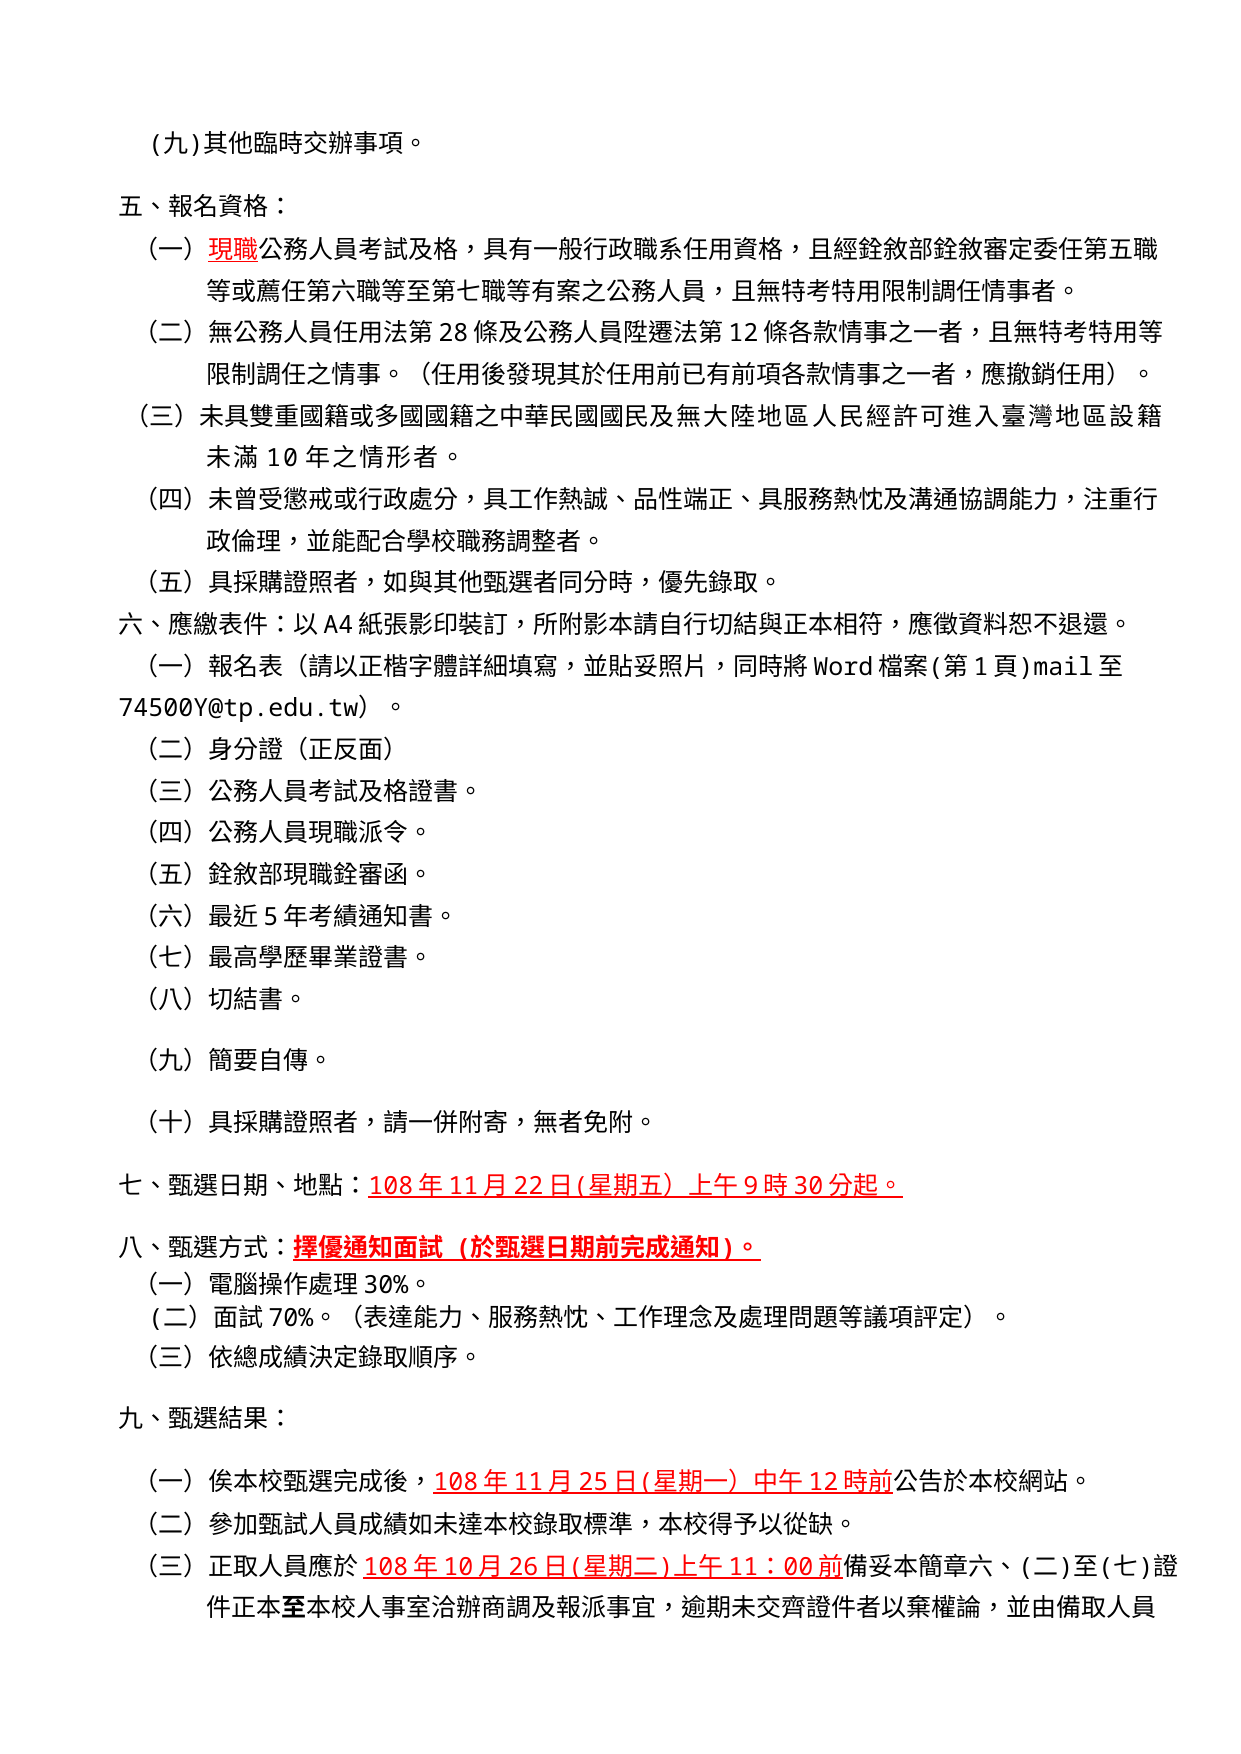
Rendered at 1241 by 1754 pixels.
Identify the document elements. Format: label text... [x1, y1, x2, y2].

text （一）俟本校甄選完成後，108年11月25日(星期一）中午12時前公告於本校網站。 [118, 1438, 1181, 1500]
text 九、甄選結果： [118, 1375, 1181, 1438]
text 六、應繳表件：以A4紙張影印裝訂，所附影本請自行切結與正本相符，應徵資料恕不退還。 （一）報名表（請以正楷字體詳細填寫，並貼妥照片，同時將Word檔案(第1頁)mail至 74500Y@tp.edu.tw）。 [118, 600, 1181, 725]
text （十）具採購證照者，請一併附寄，無者免附。 [118, 1079, 1181, 1142]
text (九)其他臨時交辦事項。 [118, 100, 1181, 163]
text （二）身分證（正反面） [118, 725, 1181, 767]
text （五）具採購證照者，如與其他甄選者同分時，優先錄取。 [118, 558, 1181, 600]
text （三）依總成績決定錄取順序。 [118, 1333, 1181, 1375]
text （一）現職公務人員考試及格，具有一般行政職系任用資格，且經銓敘部銓敘審定委任第五職等或薦任第六職等至第七職等有案之公務人員，且無特考特用限制調任情事者。 [118, 225, 1181, 308]
text 八、甄選方式：擇優通知面試 (於甄選日期前完成通知)。 [118, 1204, 1181, 1267]
text （三）未具雙重國籍或多國國籍之中華民國國民及無大陸地區人民經許可進入臺灣地區設籍未滿10年之情形者。 [118, 392, 1181, 475]
text （二）參加甄試人員成績如未達本校錄取標準，本校得予以從缺。 [118, 1500, 1181, 1542]
text 五、報名資格： [118, 163, 1181, 225]
text （四）未曾受懲戒或行政處分，具工作熱誠、品性端正、具服務熱忱及溝通協調能力，注重行政倫理，並能配合學校職務調整者。 [118, 475, 1181, 558]
text （八）切結書。 [118, 975, 1181, 1017]
text （三）正取人員應於108年10月26日(星期二)上午11：00前備妥本簡章六、(二)至(七)證件正本至本校人事室洽辦商調及報派事宜，逾期未交齊證件者以棄權論，並由備取人員 [118, 1542, 1181, 1625]
text （三）公務人員考試及格證書。 （四）公務人員現職派令。 （五）銓敘部現職銓審函。 （六）最近5年考績通知書。 （七）最高學歷畢業證書。 [118, 767, 1181, 975]
text 七、甄選日期、地點：108年11月22日(星期五）上午9時30分起。 [118, 1142, 1181, 1204]
text （一）電腦操作處理30%。 [118, 1267, 1181, 1300]
text （二）無公務人員任用法第28條及公務人員陞遷法第12條各款情事之一者，且無特考特用等限制調任之情事。（任用後發現其於任用前已有前項各款情事之一者，應撤銷任用）。 [118, 308, 1181, 392]
text （九）簡要自傳。 [118, 1017, 1181, 1079]
text (二）面試70%。（表達能力、服務熱忱、工作理念及處理問題等議項評定）。 [118, 1300, 1181, 1333]
